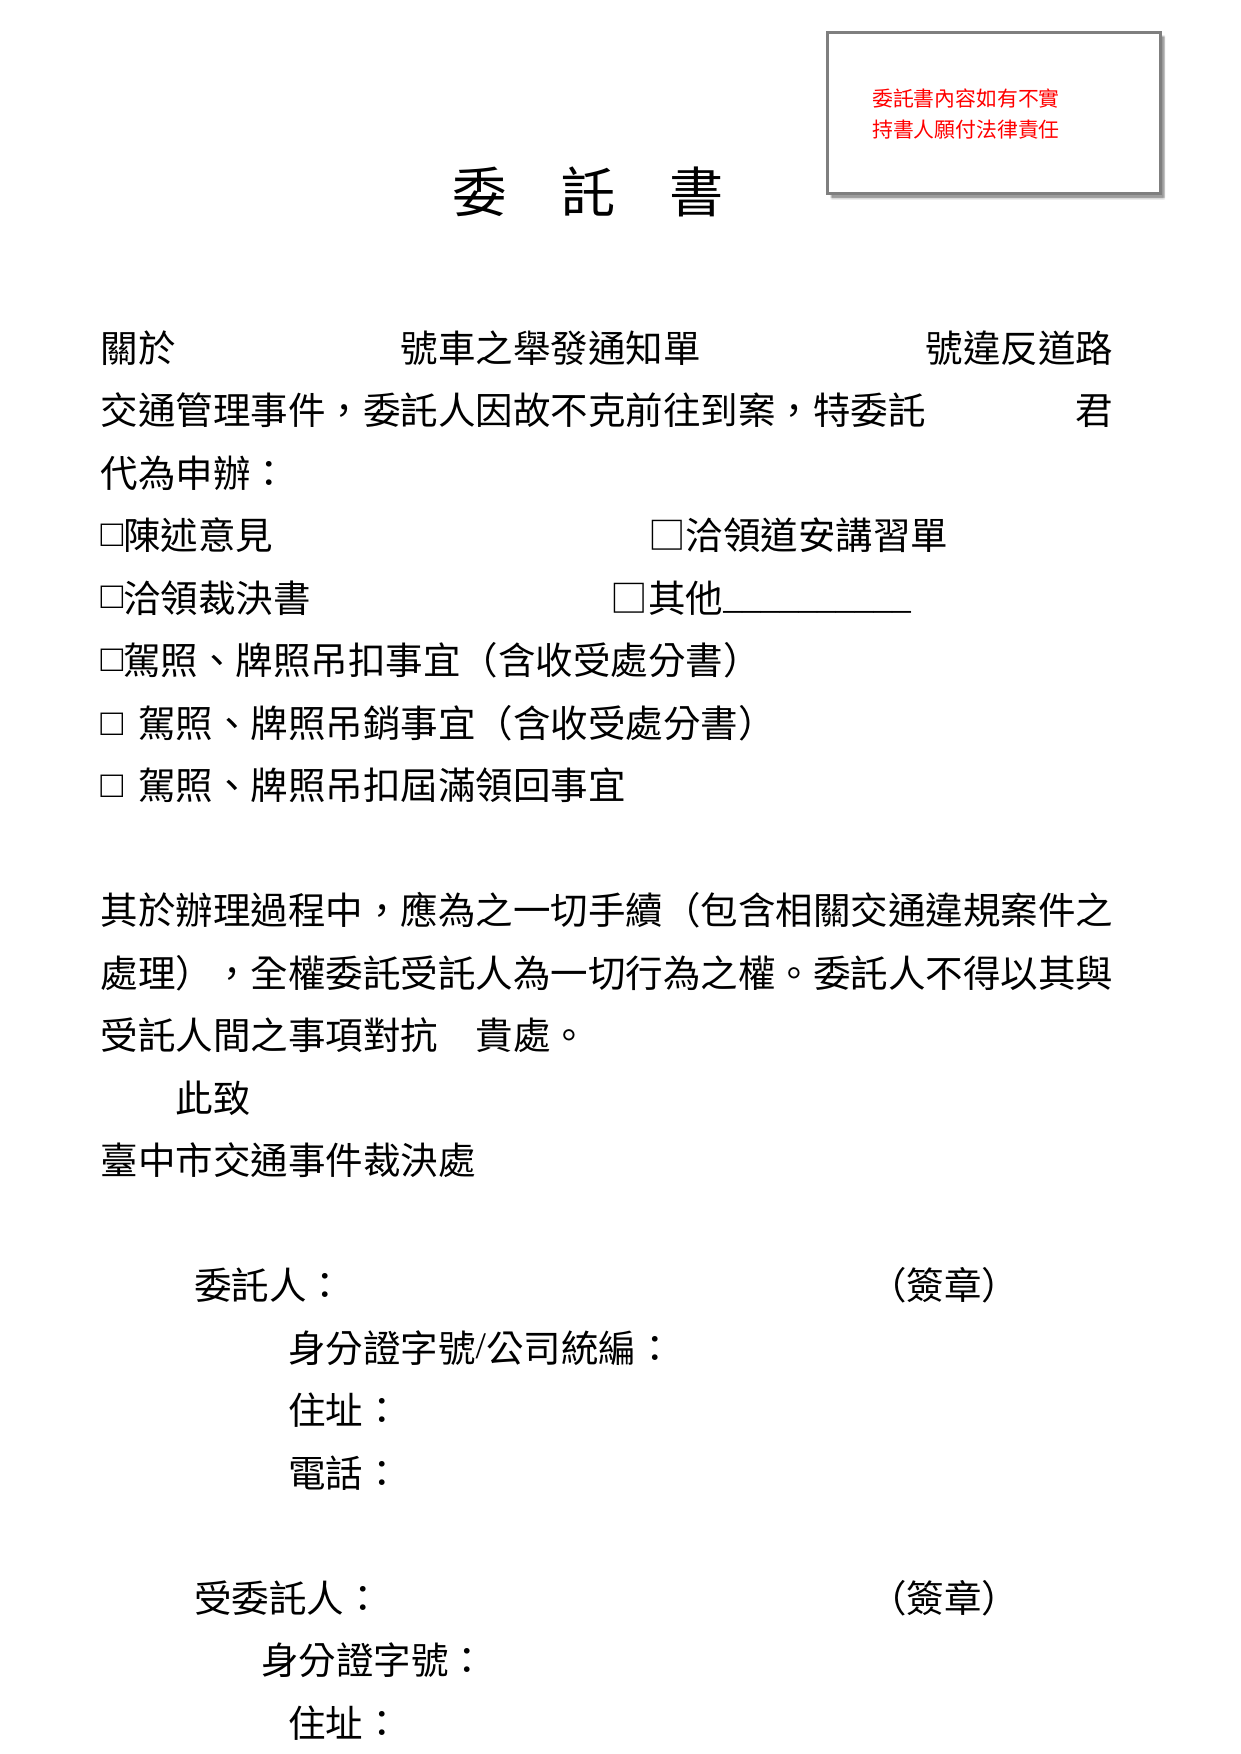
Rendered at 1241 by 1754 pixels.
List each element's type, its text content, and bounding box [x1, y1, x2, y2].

text 其於辦理過程中，應為之一切手續（包含相關交通違規案件之處理），全權委託受託人為一切行為之權。委託人不得以其與受託人間之事項對抗 貴處。 [100, 866, 1140, 1054]
list 駕照、牌照吊扣屆滿領回事宜 [100, 741, 1140, 804]
text 委 託 書 [100, 116, 1140, 241]
text 身分證字號： [100, 1616, 1140, 1679]
text □駕照、牌照吊扣事宜（含收受處分書） [100, 616, 1140, 679]
text 臺中市交通事件裁決處 [100, 1116, 1140, 1179]
text □洽領裁決書 □其他__________ [100, 554, 1140, 616]
text 此致 [100, 1054, 1140, 1116]
text 身分證字號/公司統編： [100, 1304, 1140, 1366]
text 住址： [100, 1366, 1140, 1429]
text 受委託人： （簽章） [100, 1554, 1140, 1616]
text 委託人： （簽章） [100, 1241, 1140, 1304]
text □陳述意見 □洽領道安講習單 [100, 491, 1140, 554]
text 電話： [100, 1429, 1140, 1491]
text 關於 號車之舉發通知單 號違反道路交通管理事件，委託人因故不克前往到案，特委託 君代為申辦： [100, 304, 1140, 491]
text 住址： [100, 1679, 1140, 1741]
list 駕照、牌照吊銷事宜（含收受處分書） [100, 679, 1140, 741]
